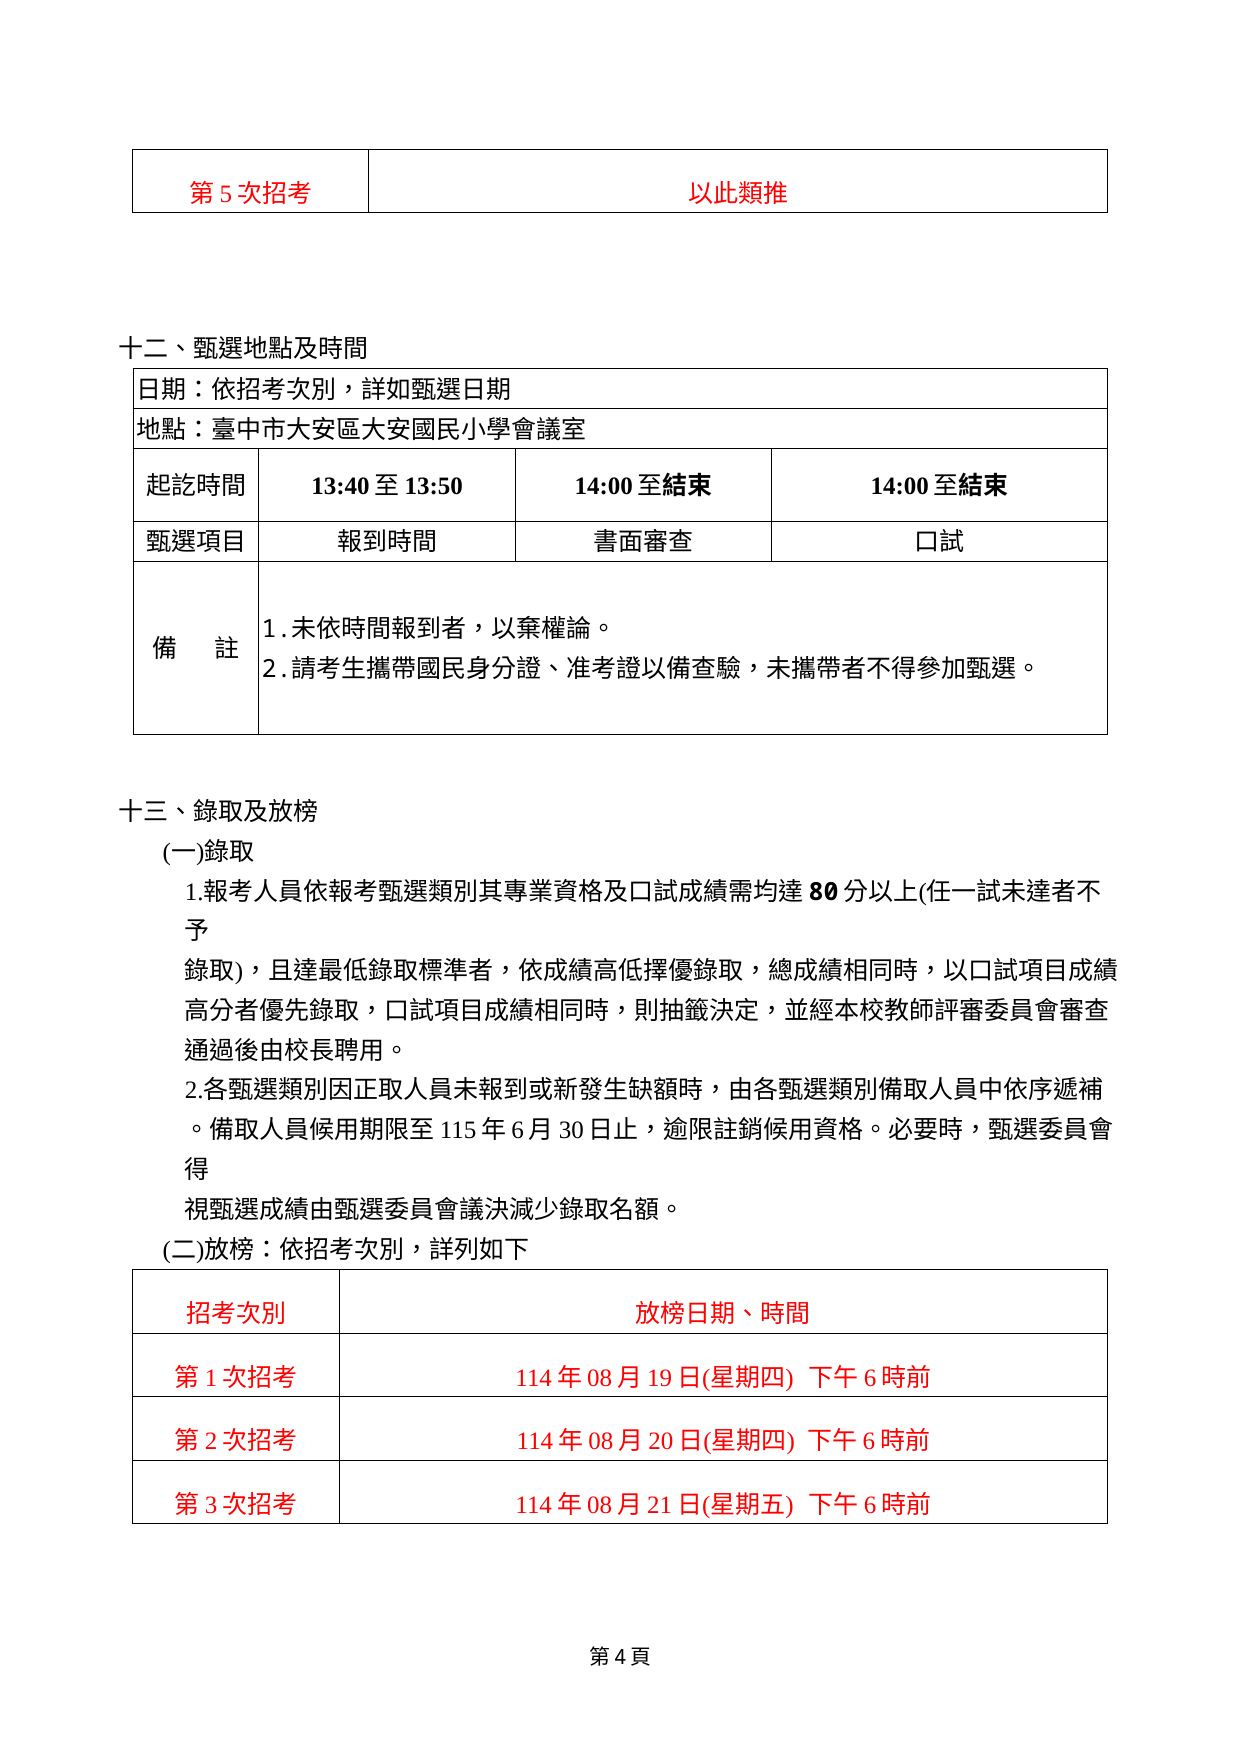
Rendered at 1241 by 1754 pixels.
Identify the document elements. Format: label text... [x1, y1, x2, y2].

table_cell 第2次招考 [133, 1397, 339, 1459]
table_cell 以此類推 [369, 150, 1107, 212]
table_cell 114年08月20日(星期四) 下午6時前 [340, 1397, 1107, 1459]
table_cell 第5次招考 [133, 150, 368, 212]
table_header 日期：依招考次別，詳如甄選日期 [134, 369, 1107, 393]
table_cell 114年08月21日(星期五) 下午6時前 [340, 1461, 1107, 1523]
text 十二、甄選地點及時間 [118, 328, 1122, 364]
table_cell 114年08月19日(星期四) 下午6時前 [340, 1342, 1107, 1396]
table_cell 第1次招考 [133, 1342, 339, 1396]
table_cell 第3次招考 [133, 1461, 339, 1523]
